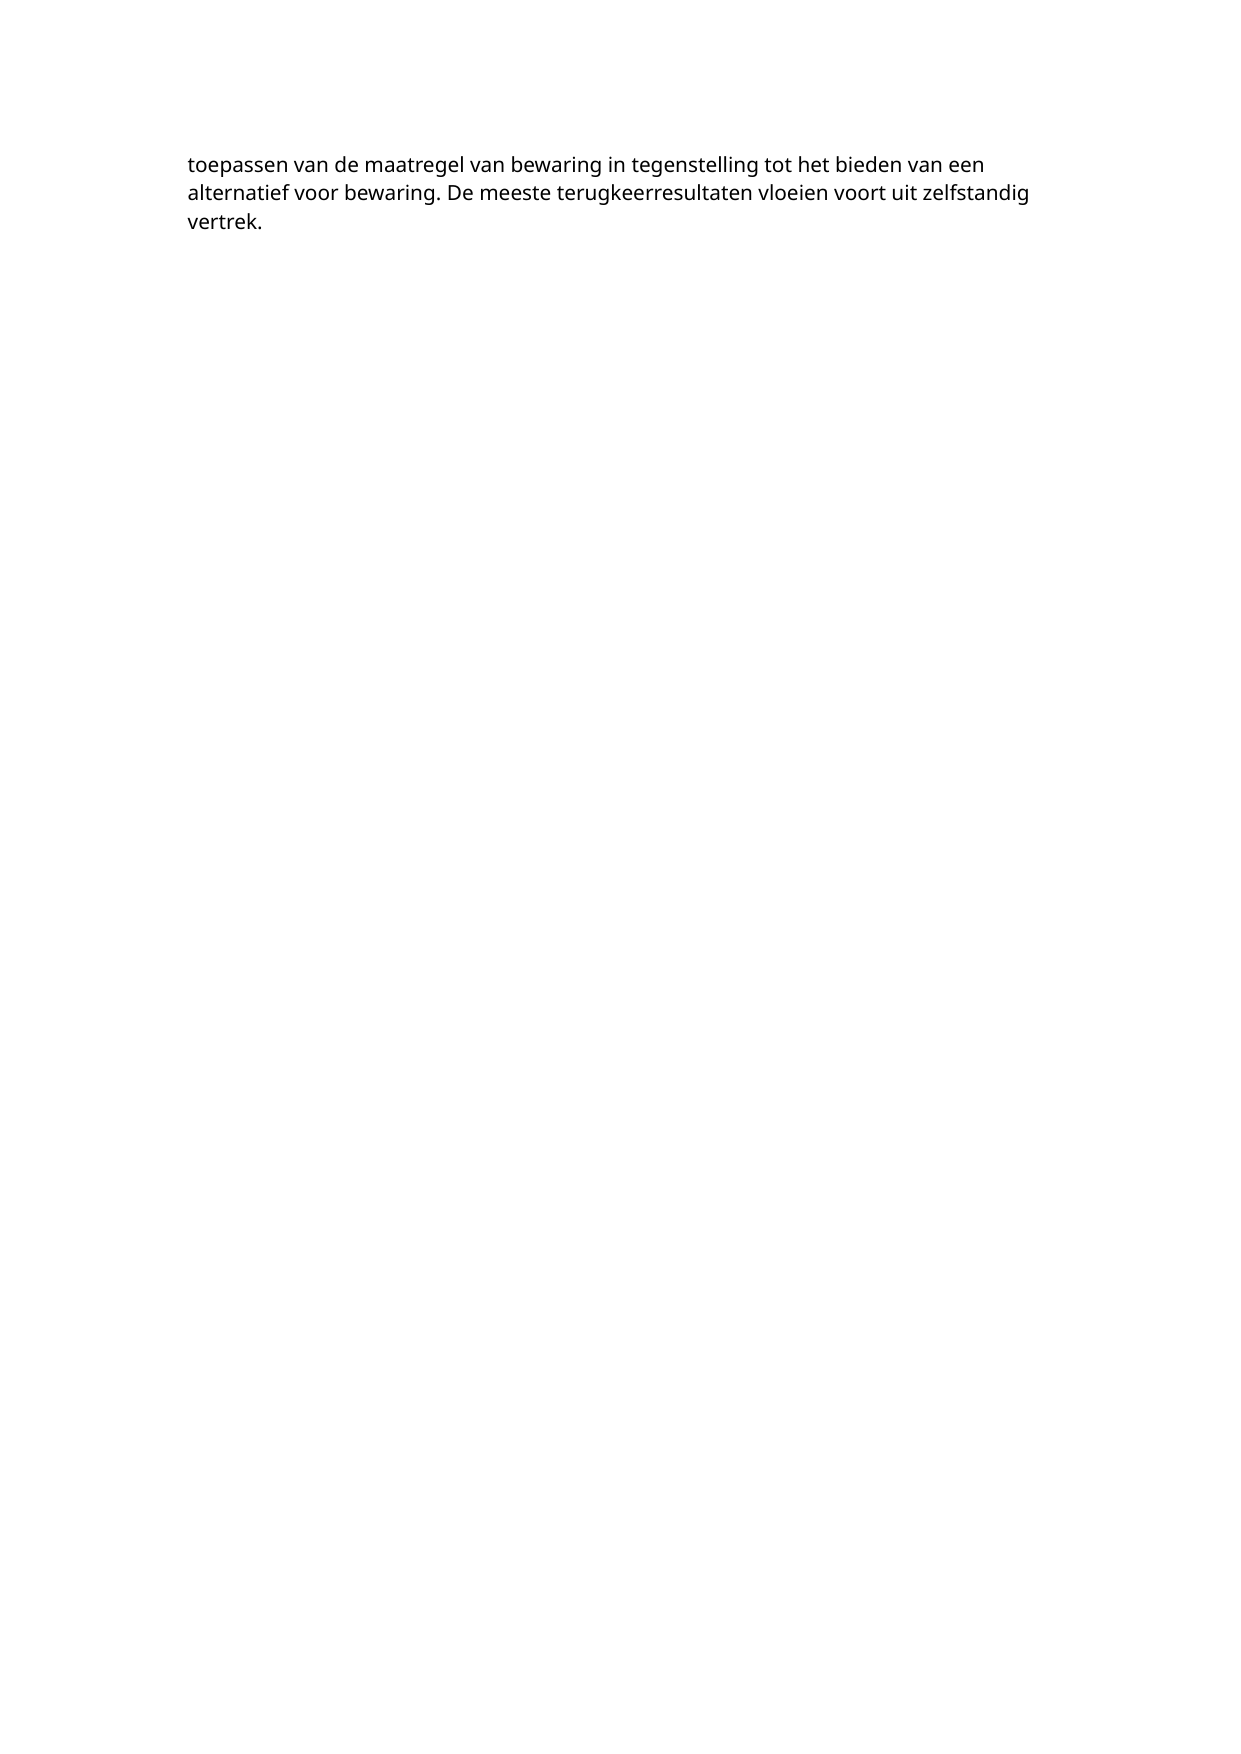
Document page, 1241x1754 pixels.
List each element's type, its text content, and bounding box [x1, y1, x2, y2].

text toepassen van de maatregel van bewaring in tegenstelling tot het bieden van een alternatief voor bewaring. De meeste terugkeerresultaten vloeien voort uit zelfstandig vertrek. [187, 150, 1053, 235]
